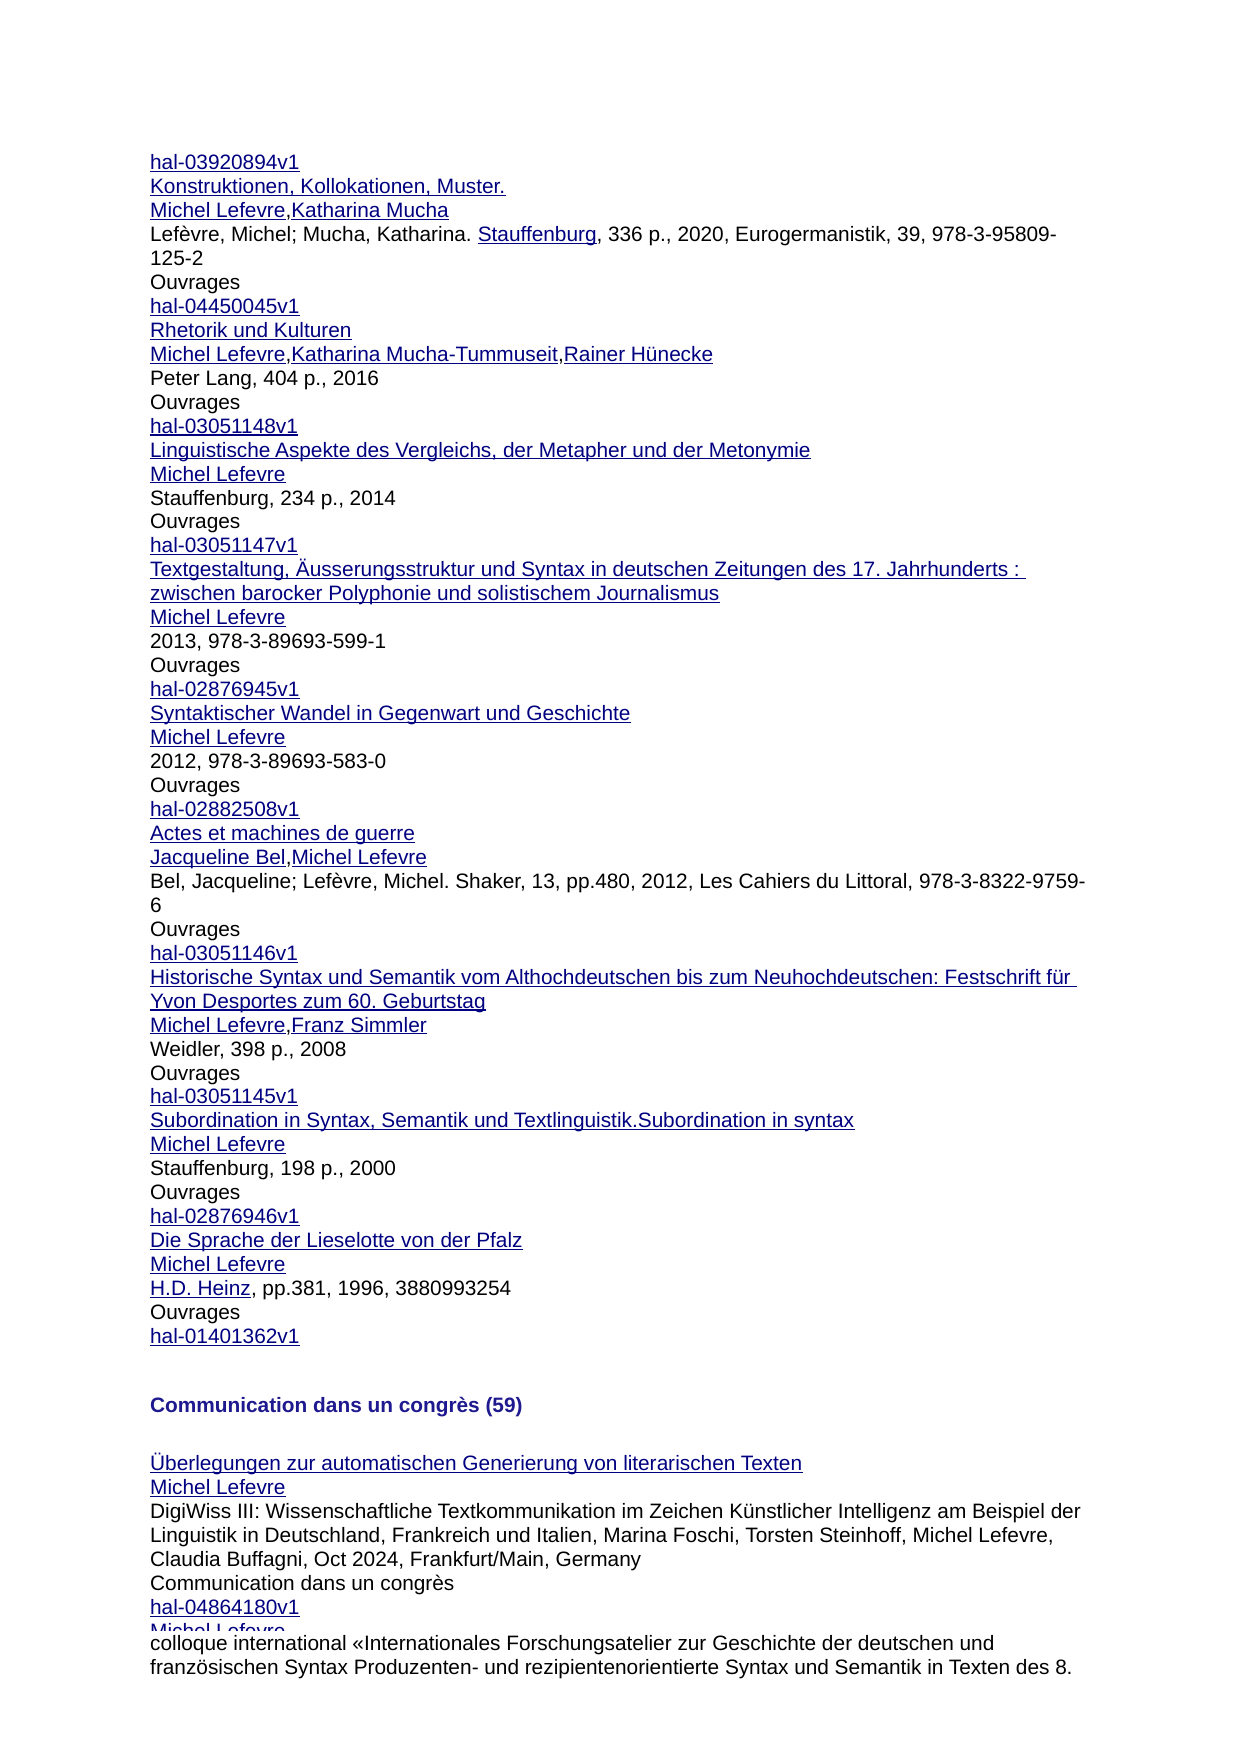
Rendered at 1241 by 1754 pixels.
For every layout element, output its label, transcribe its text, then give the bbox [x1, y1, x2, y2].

subtitle Communication dans un congrès (59) [150, 1393, 1090, 1417]
table_cell Actes et machines de guerre Jacqueline Bel,Michel Lefevre Bel, Jacqueline; Lefèvre, Michel. Shaker, 13, pp.480, 2012, Les Cahiers du Littoral, 978-3-8322-9759-6 Ouvrages hal-03051146v1 [150, 821, 1090, 964]
table_cell Rhetorik und Kulturen Michel Lefevre,Katharina Mucha-Tummuseit,Rainer Hünecke Peter Lang, 404 p., 2016 Ouvrages hal-03051148v1 [150, 318, 1090, 437]
table_cell Syntaktischer Wandel in Gegenwart und Geschichte Michel Lefevre 2012, 978-3-89693-583-0 Ouvrages hal-02882508v1 [150, 701, 1090, 821]
table_cell Zur Verbellipse im 16. Und 17 Jh.: neue Beobachtungen im Zusammenspiel mit binären Satzgefügen Michel Lefevre colloque international «Internationales Forschungsatelier zur Geschichte der deutschen und französischen Syntax Produzenten- und rezipientenorientierte Syntax und Semantik in Texten des 8. bis 18. Jahrhunderts, Jun 2021, Bonn, Germany. pp.259-278 Communication dans un congrès hal-04530042v1 [150, 1619, 1090, 1679]
table_header hal-03920894v1 [150, 150, 1090, 174]
table_cell Historische Syntax und Semantik vom Althochdeutschen bis zum Neuhochdeutschen: Festschrift für Yvon Desportes zum 60. Geburtstag Michel Lefevre,Franz Simmler Weidler, 398 p., 2008 Ouvrages hal-03051145v1 [150, 965, 1090, 1108]
table_cell Die Sprache der Lieselotte von der Pfalz Michel Lefevre H.D. Heinz, pp.381, 1996, 3880993254 Ouvrages hal-01401362v1 [150, 1228, 1090, 1348]
table_cell Linguistische Aspekte des Vergleichs, der Metapher und der Metonymie Michel Lefevre Stauffenburg, 234 p., 2014 Ouvrages hal-03051147v1 [150, 438, 1090, 557]
table_cell Textgestaltung, Äusserungsstruktur und Syntax in deutschen Zeitungen des 17. Jahrhunderts : zwischen barocker Polyphonie und solistischem Journalismus Michel Lefevre 2013, 978-3-89693-599-1 Ouvrages hal-02876945v1 [150, 557, 1090, 701]
table_cell Subordination in Syntax, Semantik und Textlinguistik.Subordination in syntax Michel Lefevre Stauffenburg, 198 p., 2000 Ouvrages hal-02876946v1 [150, 1108, 1090, 1228]
table_cell Konstruktionen, Kollokationen, Muster. Michel Lefevre,Katharina Mucha Lefèvre, Michel; Mucha, Katharina. Stauffenburg, 336 p., 2020, Eurogermanistik, 39, 978-3-95809-125-2 Ouvrages hal-04450045v1 [150, 174, 1090, 318]
table_header Überlegungen zur automatischen Generierung von literarischen Texten Michel Lefevre DigiWiss III: Wissenschaftliche Textkommunikation im Zeichen Künstlicher Intelligenz am Beispiel der Linguistik in Deutschland, Frankreich und Italien, Marina Foschi, Torsten Steinhoff, Michel Lefevre, Claudia Buffagni, Oct 2024, Frankfurt/Main, Germany Communication dans un congrès hal-04864180v1 [150, 1451, 1090, 1619]
